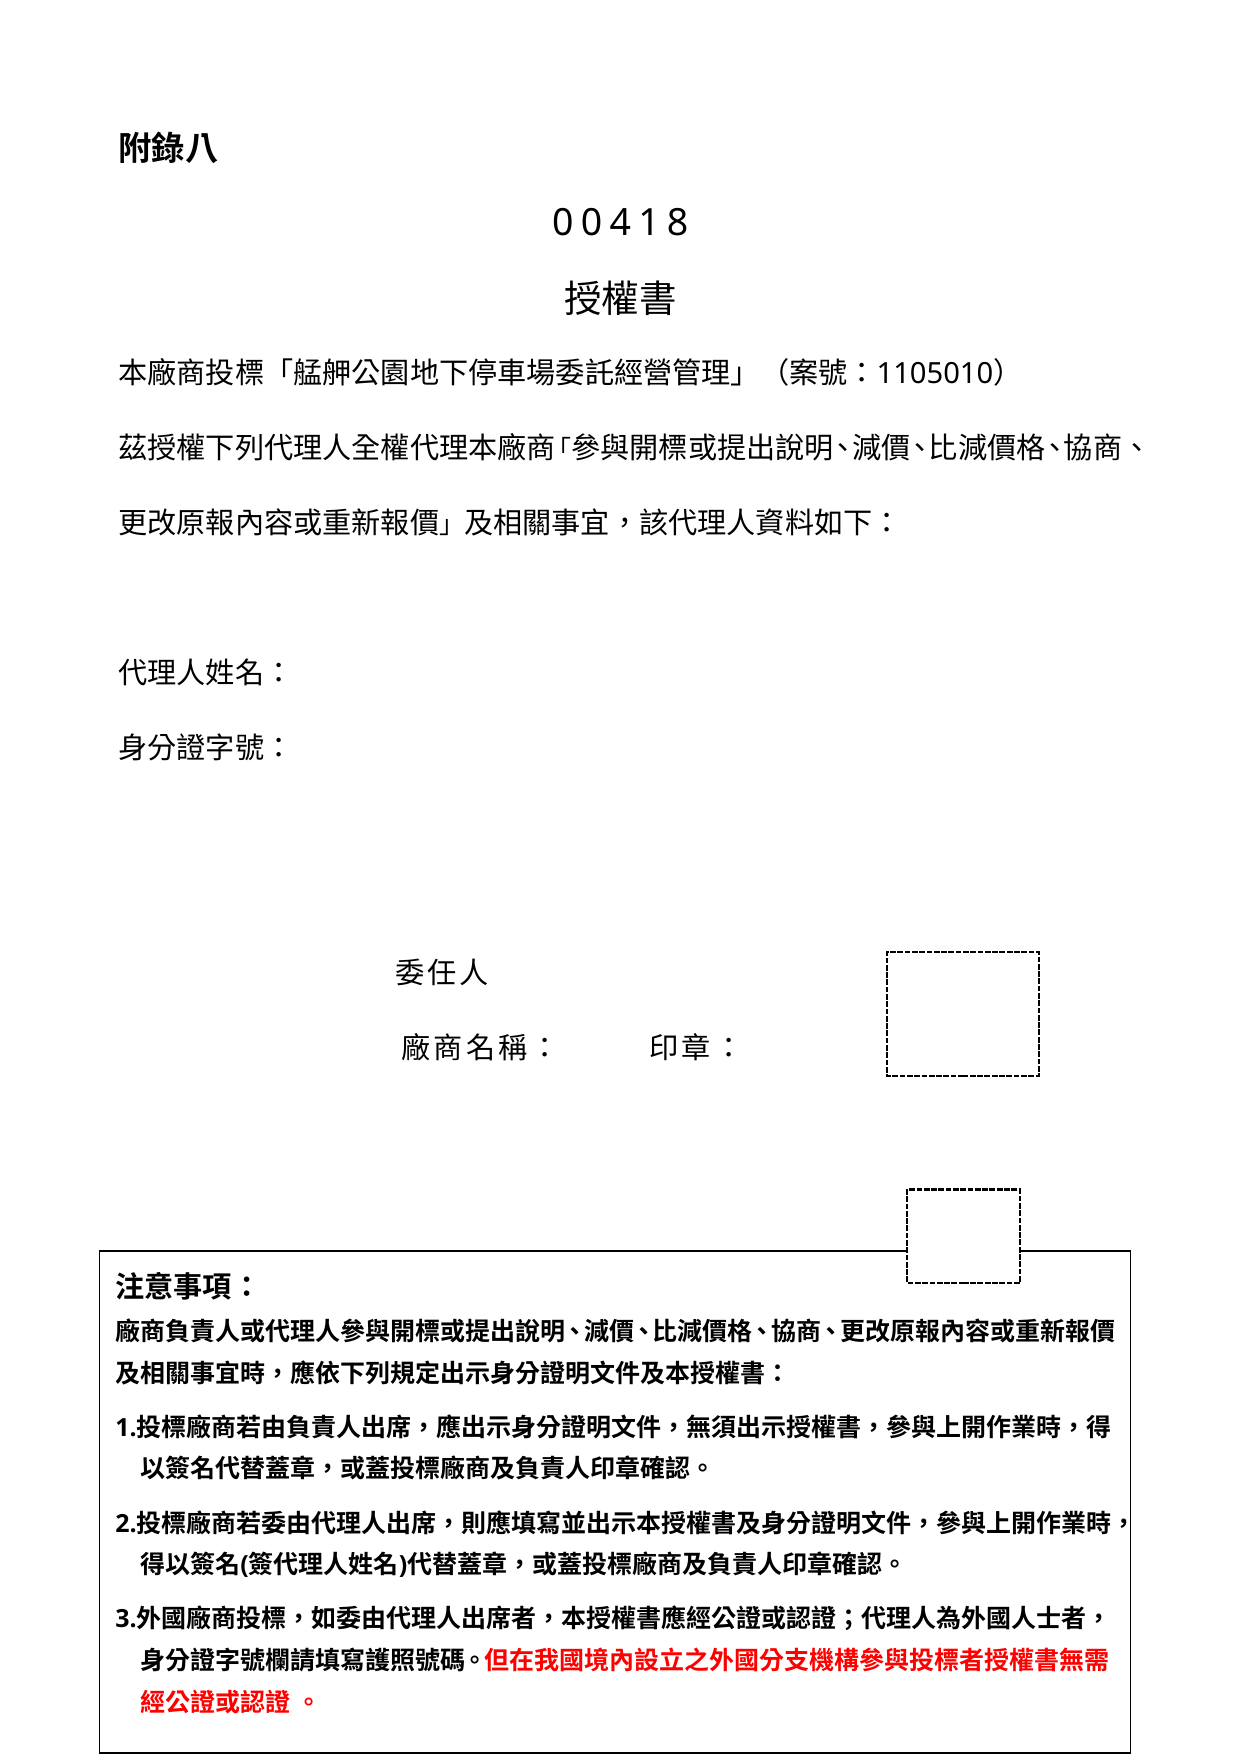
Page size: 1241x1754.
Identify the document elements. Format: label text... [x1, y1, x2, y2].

text 代理人姓名： [118, 633, 1122, 708]
text 負責人姓名： 印章： [1020, 1233, 1122, 1250]
text 廠商名稱： 印章： [118, 1008, 1122, 1083]
text 1.投標廠商若由負責人出席，應出示身分證明文件，無須出示授權書，參與上開作業時，得以簽名代替蓋章，或蓋投標廠商及負責人印章確認。 [115, 1403, 1115, 1486]
text 廠商負責人或代理人參與開標或提出說明、減價、比減價格、協商、更改原報內容或重新報價及相關事宜時，應依下列規定出示身分證明文件及本授權書： [115, 1307, 1115, 1390]
text 注意事項： [115, 1259, 1115, 1307]
text 00418 [118, 183, 1122, 258]
text 茲授權下列代理人全權代理本廠商「參與開標或提出說明、減價、比減價格、協商、更改原報內容或重新報價」及相關事宜，該代理人資料如下： [118, 408, 1122, 558]
text 負責人姓名： 印章： [118, 1233, 907, 1250]
text 本廠商投標「艋舺公園地下停車場委託經營管理」（案號：1105010） [118, 333, 1122, 408]
text 3.外國廠商投標，如委由代理人出席者，本授權書應經公證或認證；代理人為外國人士者，身分證字號欄請填寫護照號碼。但在我國境內設立之外國分支機構參與投標者授權書無需 經公證或認證 。 [115, 1594, 1115, 1719]
subtitle 附錄八 [118, 108, 1122, 183]
text 2.投標廠商若委由代理人出席，則應填寫並出示本授權書及身分證明文件，參與上開作業時，得以簽名(簽代理人姓名)代替蓋章，或蓋投標廠商及負責人印章確認。 [115, 1499, 1115, 1582]
text 身分證字號： [118, 708, 1122, 783]
text 授權書 [118, 258, 1122, 333]
text 委任人 [118, 933, 1122, 1008]
